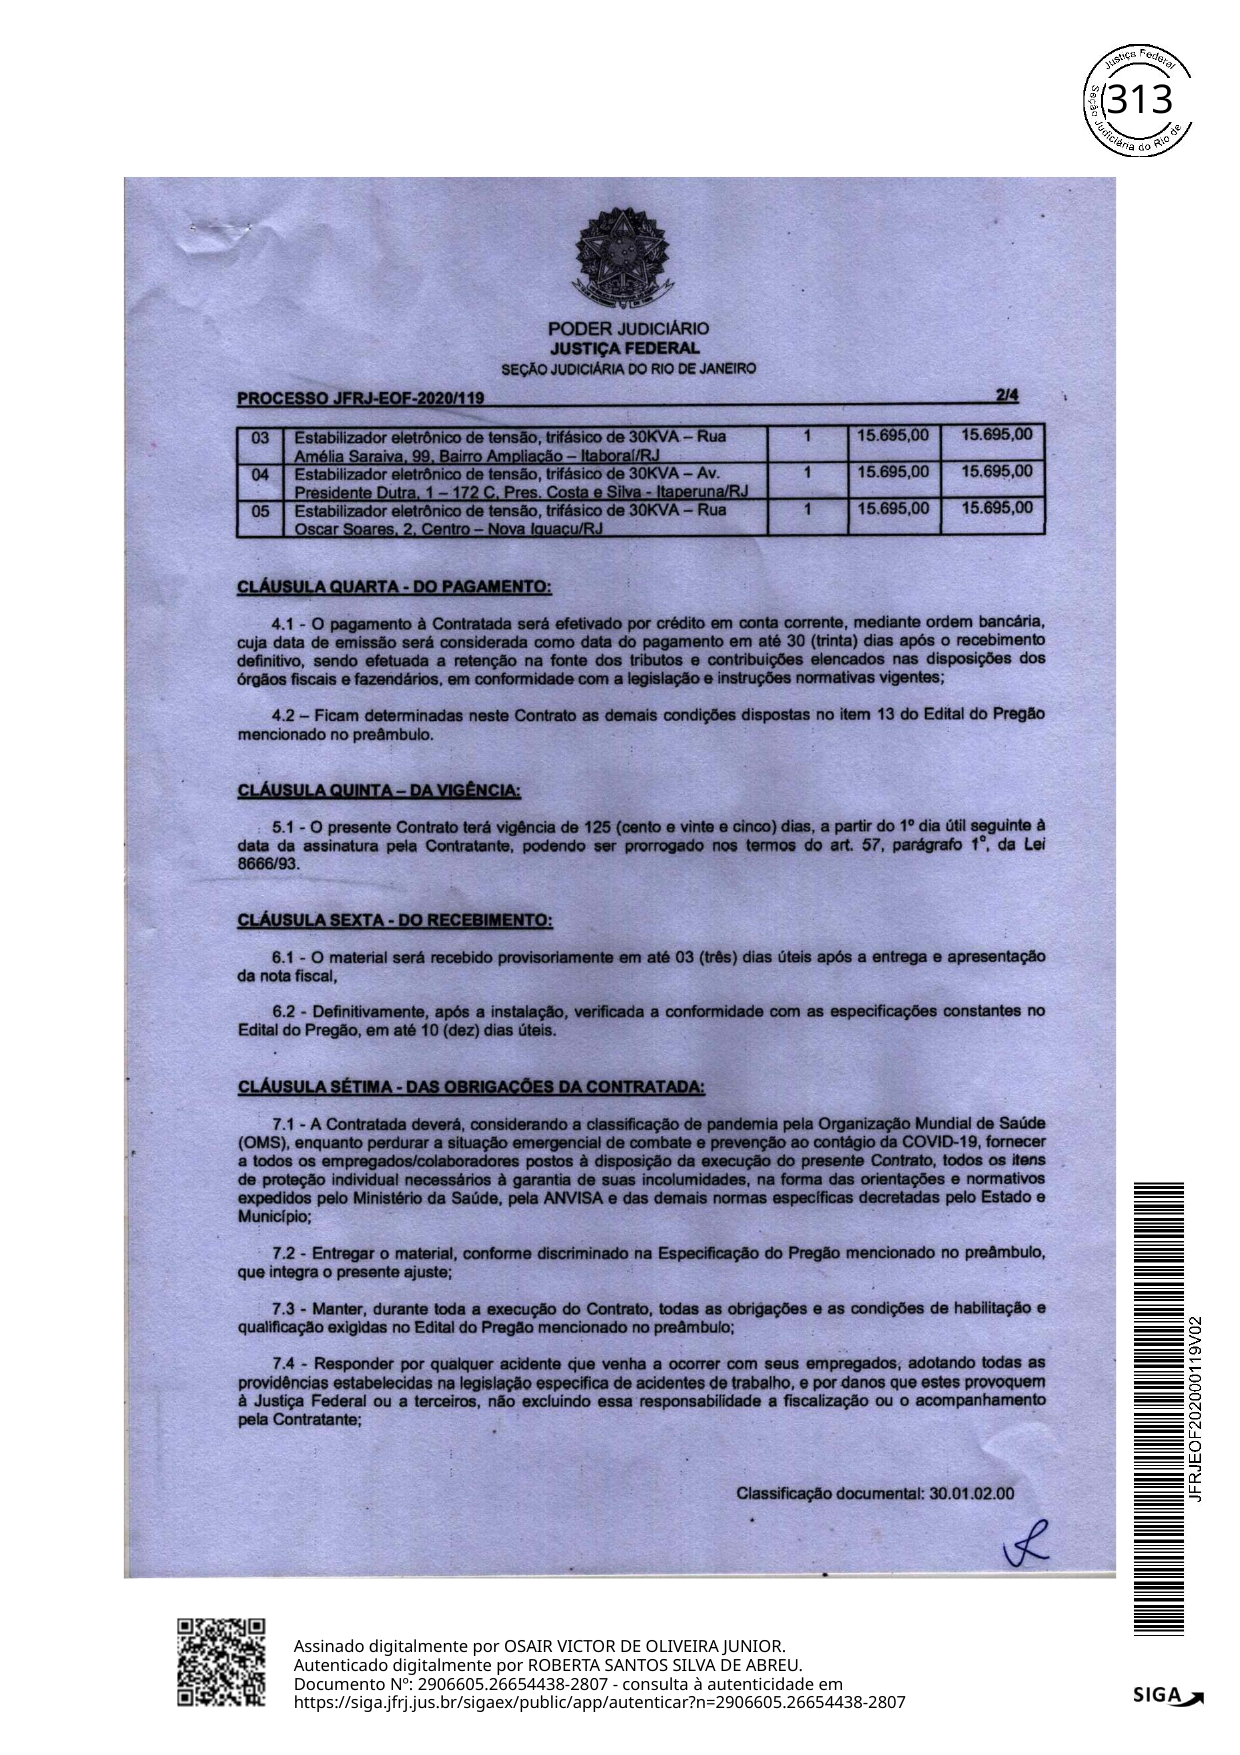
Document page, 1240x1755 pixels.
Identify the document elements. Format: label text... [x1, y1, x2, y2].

text 313 [1106, 78, 1231, 122]
text Documento Nº: 2906605.26654438-2807 - consulta à autenticidade em [293, 1675, 954, 1694]
text Assinado digitalmente por OSAIR VICTOR DE OLIVEIRA JUNIOR. [293, 1638, 954, 1656]
text Autenticado digitalmente por ROBERTA SANTOS SILVA DE ABREU. [293, 1656, 954, 1675]
text https://siga.jfrj.jus.br/sigaex/public/app/autenticar?n=2906605.26654438-2807 [293, 1694, 954, 1712]
